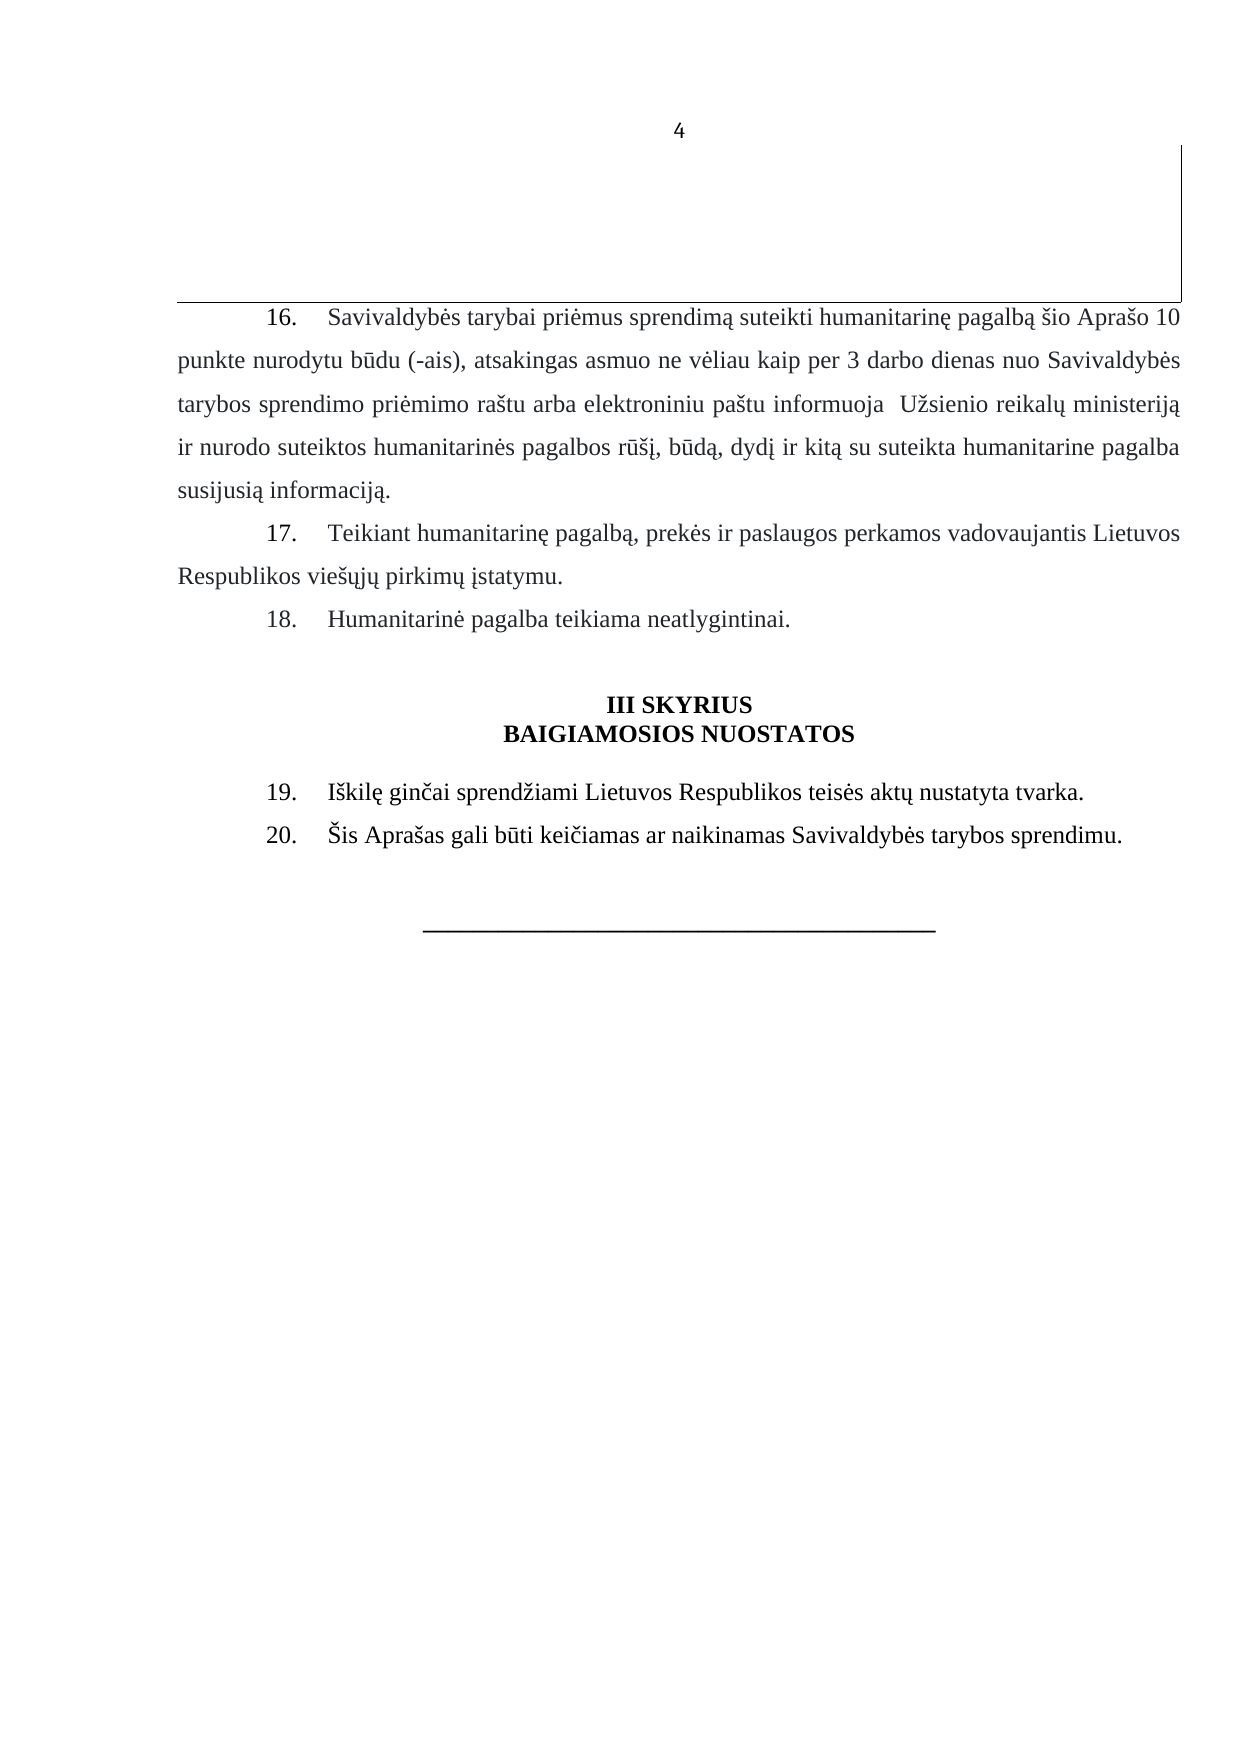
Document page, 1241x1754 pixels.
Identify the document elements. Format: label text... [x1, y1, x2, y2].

text 16. Savivaldybės tarybai priėmus sprendimą suteikti humanitarinę pagalbą šio Aprašo 10 punkte nurodytu būdu (-ais), atsakingas asmuo ne vėliau kaip per 3 darbo dienas nuo Savivaldybės tarybos sprendimo priėmimo raštu arba elektroniniu paštu informuoja Užsienio reikalų ministeriją ir nurodo suteiktos humanitarinės pagalbos rūšį, būdą, dydį ir kitą su suteikta humanitarine pagalba susijusią informaciją. [177, 302, 1181, 504]
text 19. Iškilę ginčai sprendžiami Lietuvos Respublikos teisės aktų nustatyta tvarka. [177, 777, 1181, 806]
text III SKYRIUS [177, 691, 1181, 719]
text 20. Šis Aprašas gali būti keičiamas ar naikinamas Savivaldybės tarybos sprendimu. [177, 820, 1181, 849]
text _________________________________________ [177, 906, 1181, 935]
text 17. Teikiant humanitarinę pagalbą, prekės ir paslaugos perkamos vadovaujantis Lietuvos Respublikos viešųjų pirkimų įstatymu. [177, 518, 1181, 590]
text BAIGIAMOSIOS NUOSTATOS [177, 719, 1181, 748]
text 18. Humanitarinė pagalba teikiama neatlygintinai. [177, 604, 1181, 633]
